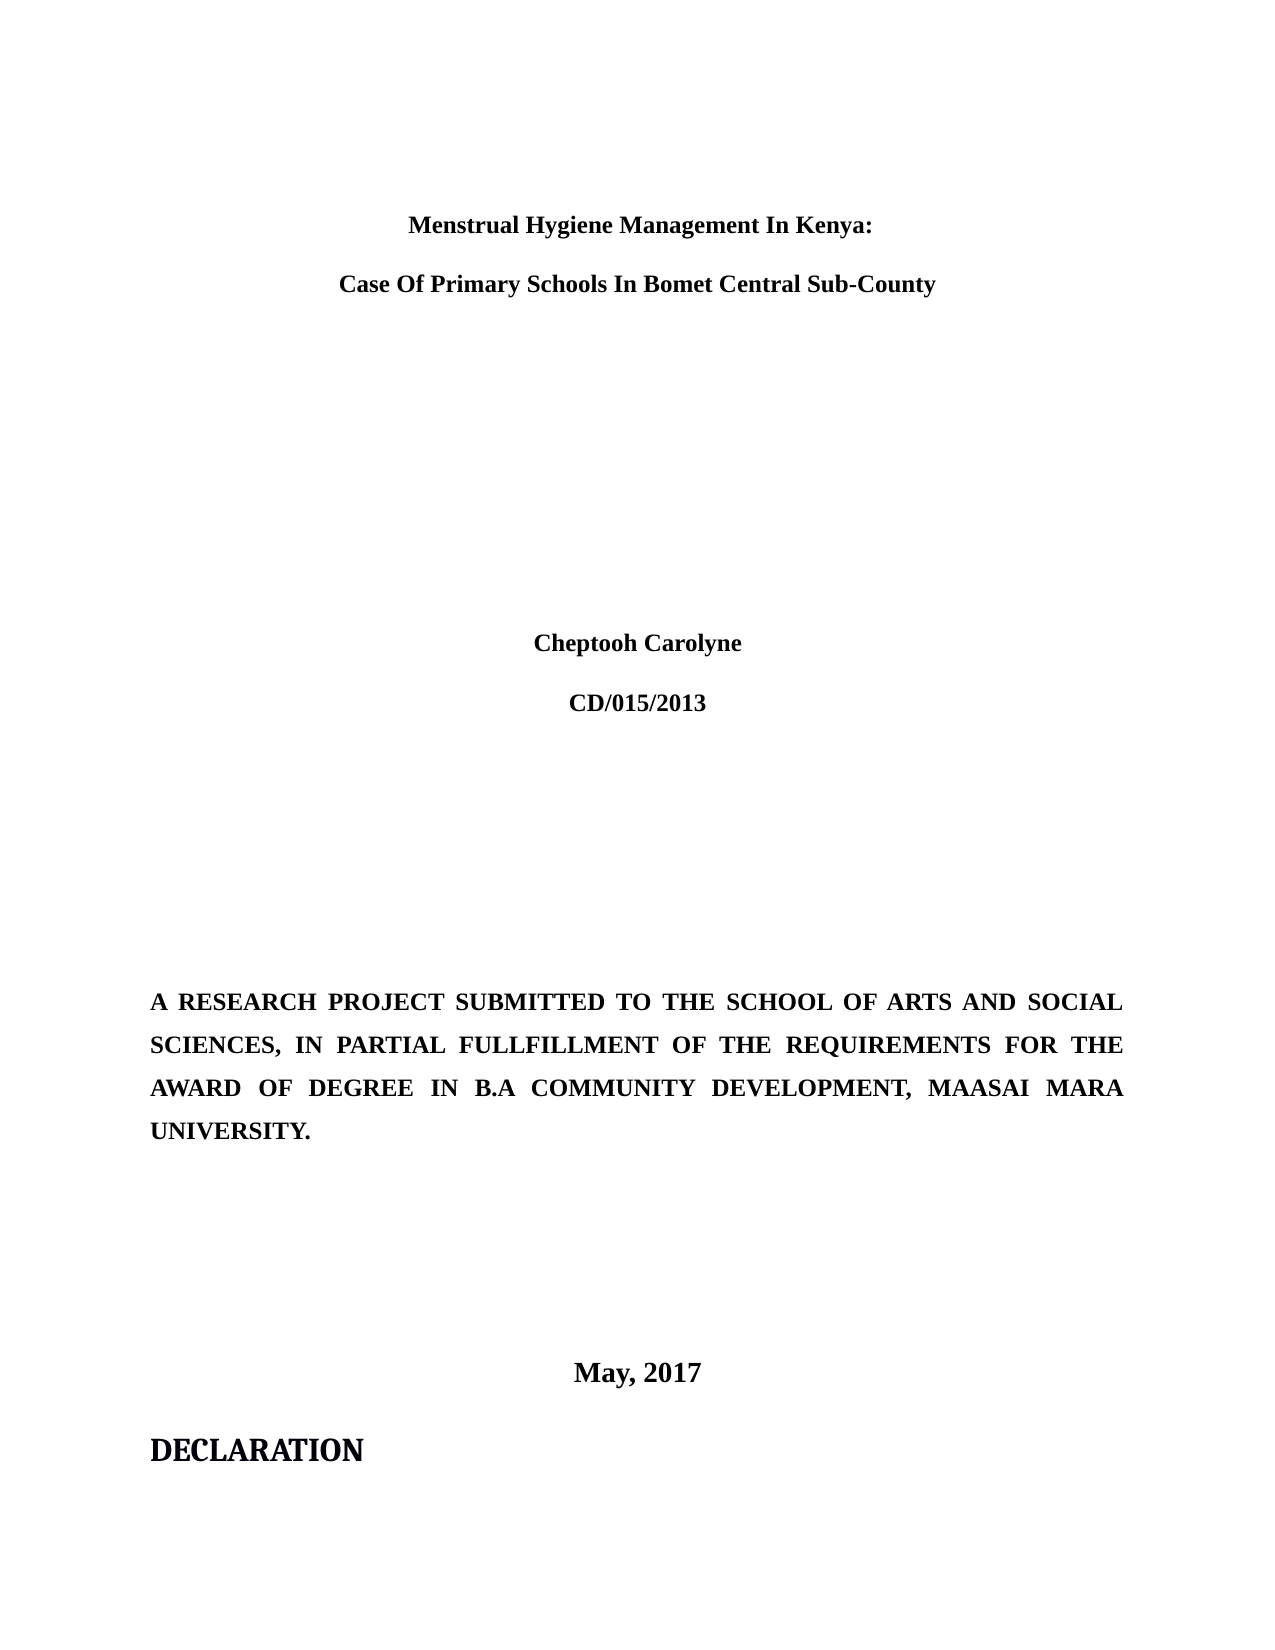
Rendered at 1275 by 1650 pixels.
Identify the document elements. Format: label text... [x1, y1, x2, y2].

text A RESEARCH PROJECT SUBMITTED TO THE SCHOOL OF ARTS AND SOCIAL SCIENCES, IN PARTIAL FULLFILLMENT OF THE REQUIREMENTS FOR THE AWARD OF DEGREE IN B.A COMMUNITY DEVELOPMENT, MAASAI MARA UNIVERSITY. [150, 987, 1125, 1145]
text May, 2017 [150, 1356, 1125, 1389]
text Case Of Primary Schools In Bomet Central Sub-County [150, 269, 1125, 298]
subtitle DECLARATION [150, 1431, 1125, 1469]
text Menstrual Hygiene Management In Kenya: [150, 210, 1125, 238]
text CD/015/2013 [150, 688, 1125, 717]
text Cheptooh Carolyne [150, 628, 1125, 657]
